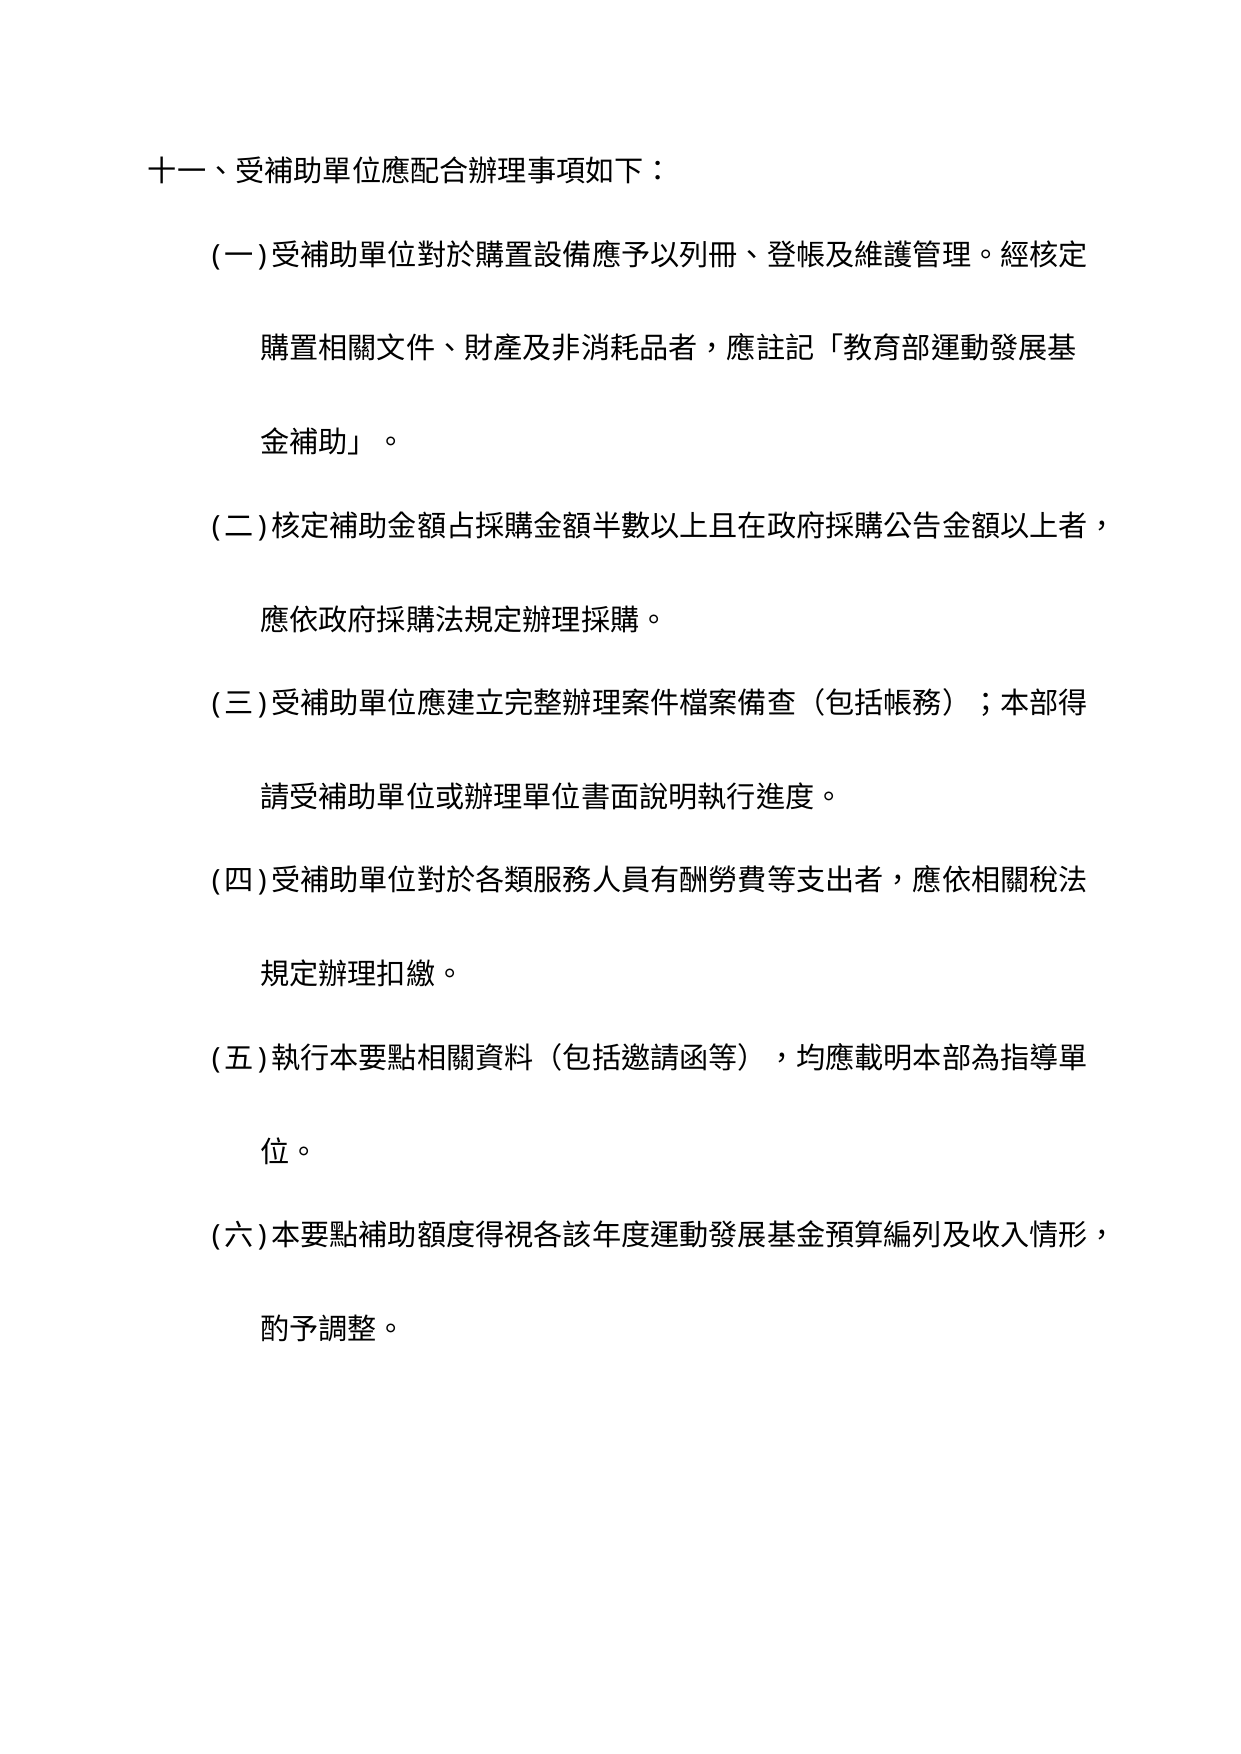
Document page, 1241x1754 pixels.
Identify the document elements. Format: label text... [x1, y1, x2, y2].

text (六)本要點補助額度得視各該年度運動發展基金預算編列及收入情形，酌予調整。 [207, 1191, 1092, 1348]
text (一)受補助單位對於購置設備應予以列冊、登帳及維護管理。經核定購置相關文件、財產及非消耗品者，應註記「教育部運動發展基金補助」。 [207, 211, 1092, 461]
text (四)受補助單位對於各類服務人員有酬勞費等支出者，應依相關稅法規定辦理扣繳。 [207, 837, 1092, 993]
text (三)受補助單位應建立完整辦理案件檔案備查（包括帳務）；本部得請受補助單位或辦理單位書面說明執行進度。 [207, 659, 1092, 815]
text 十一、受補助單位應配合辦理事項如下： [148, 127, 1092, 189]
text (二)核定補助金額占採購金額半數以上且在政府採購公告金額以上者，應依政府採購法規定辦理採購。 [207, 482, 1092, 638]
text (五)執行本要點相關資料（包括邀請函等），均應載明本部為指導單位。 [207, 1014, 1092, 1170]
